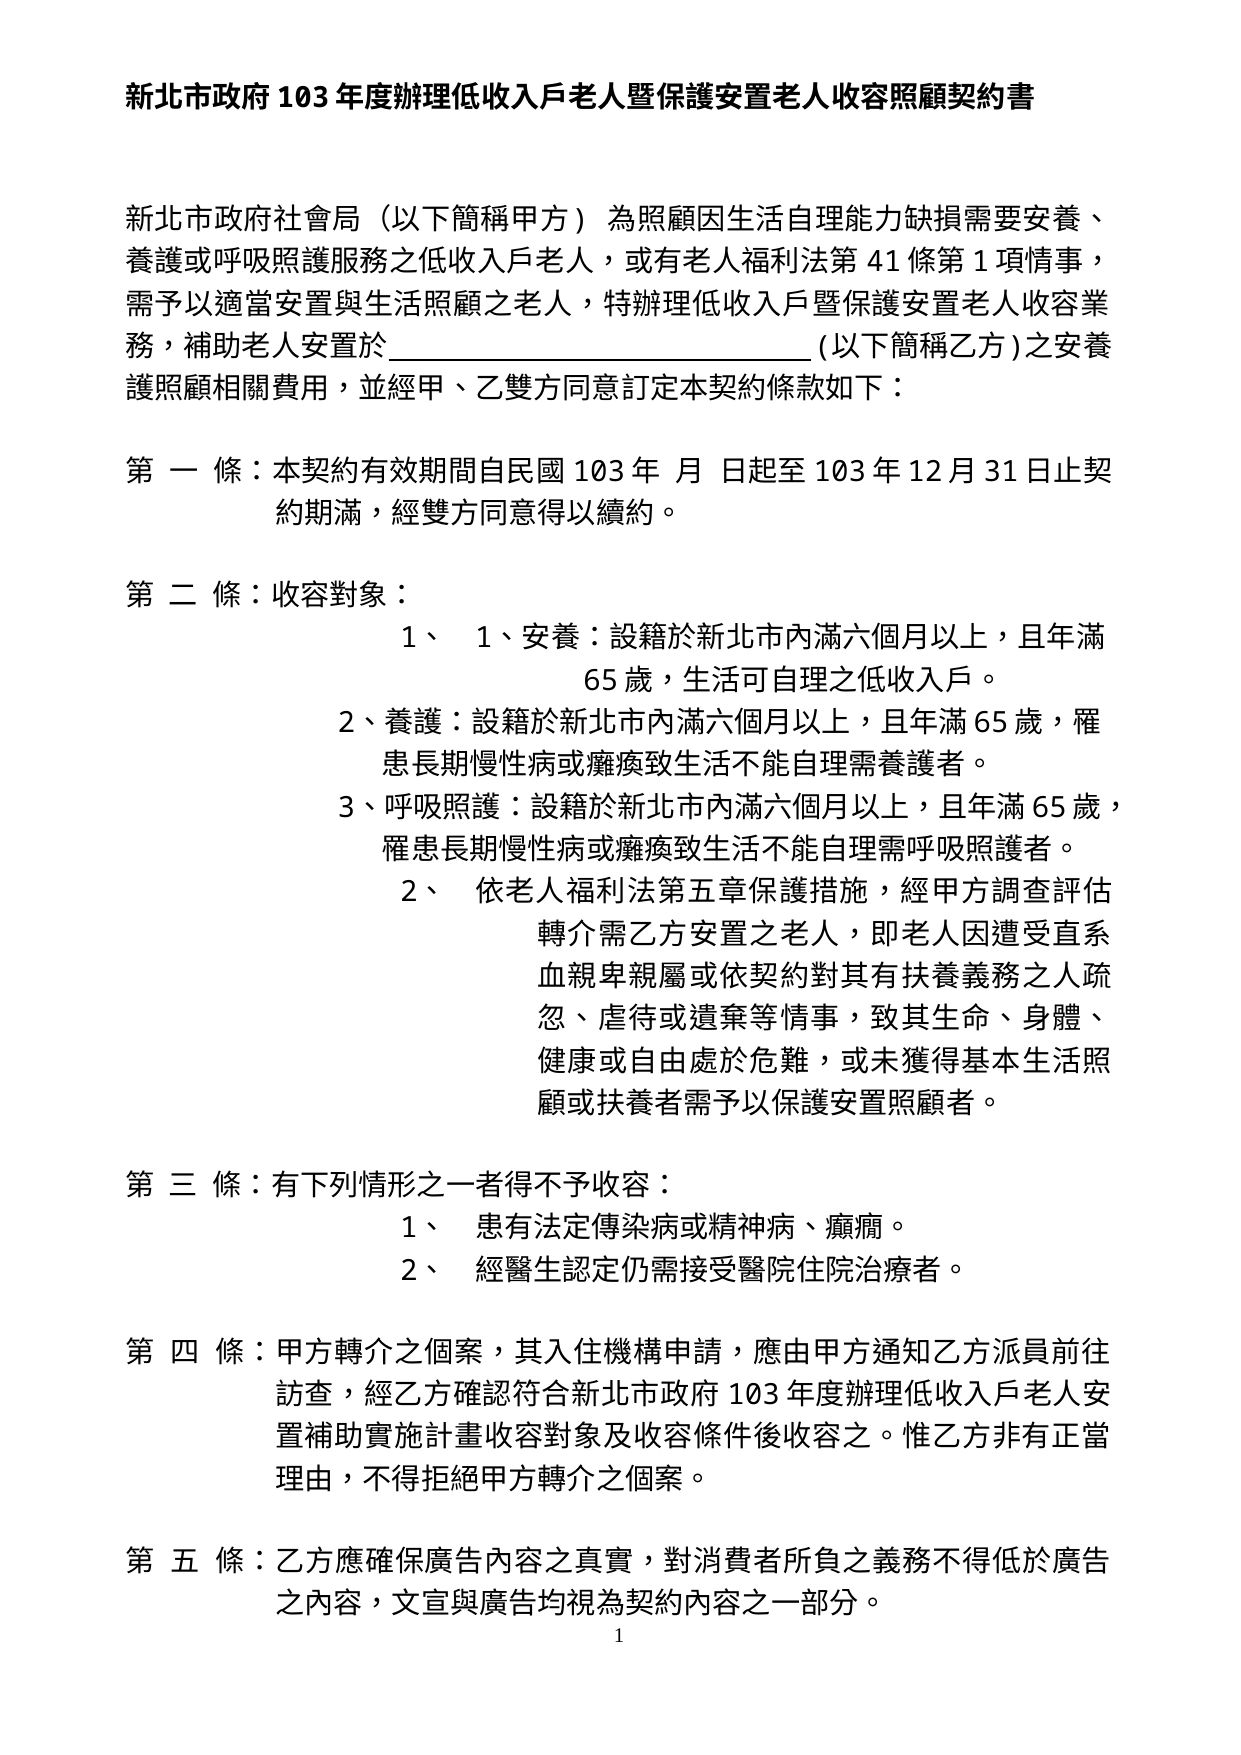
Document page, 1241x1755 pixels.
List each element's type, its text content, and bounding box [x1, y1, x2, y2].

text 3、呼吸照護：設籍於新北市內滿六個月以上，且年滿65歲，罹患長期慢性病或癱瘓致生活不能自理需呼吸照護者。 [337, 783, 1112, 868]
text 第 一 條：本契約有效期間自民國103年 月 日起至103年12月31日止契約期滿，經雙方同意得以續約。 [125, 447, 1112, 532]
text 第 四 條：甲方轉介之個案，其入住機構申請，應由甲方通知乙方派員前往訪查，經乙方確認符合新北市政府103年度辦理低收入戶老人安置補助實施計畫收容對象及收容條件後收容之。惟乙方非有正當理由，不得拒絕甲方轉介之個案。 [125, 1328, 1112, 1497]
text 第 二 條：收容對象： [125, 571, 1112, 614]
text 第 三 條：有下列情形之一者得不予收容： [125, 1161, 1112, 1204]
text 第 五 條：乙方應確保廣告內容之真實，對消費者所負之義務不得低於廣告之內容，文宣與廣告均視為契約內容之一部分。 [125, 1537, 1112, 1622]
list 經醫生認定仍需接受醫院住院治療者。 [400, 1246, 1112, 1288]
text 新北市政府社會局（以下簡稱甲方) 為照顧因生活自理能力缺損需要安養、養護或呼吸照護服務之低收入戶老人，或有老人福利法第41條第1項情事，需予以適當安置與生活照顧之老人，特辦理低收入戶暨保護安置老人收容業務，補助老人安置於 (以下簡稱乙方)之安養護照顧相關費用，並經甲、乙雙方同意訂定本契約條款如下： [125, 196, 1112, 407]
list 依老人福利法第五章保護措施，經甲方調查評估轉介需乙方安置之老人，即老人因遭受直系血親卑親屬或依契約對其有扶養義務之人疏忽、虐待或遺棄等情事，致其生命、身體、健康或自由處於危難，或未獲得基本生活照顧或扶養者需予以保護安置照顧者。 [400, 868, 1112, 1122]
list 1、安養：設籍於新北市內滿六個月以上，且年滿65歲，生活可自理之低收入戶。 [400, 614, 1112, 698]
text 新北市政府103年度辦理低收入戶老人暨保護安置老人收容照顧契約書 [125, 74, 1112, 116]
text 2、養護：設籍於新北市內滿六個月以上，且年滿65歲，罹患長期慢性病或癱瘓致生活不能自理需養護者。 [337, 698, 1112, 783]
list 患有法定傳染病或精神病、癲癇。 [400, 1204, 1112, 1246]
